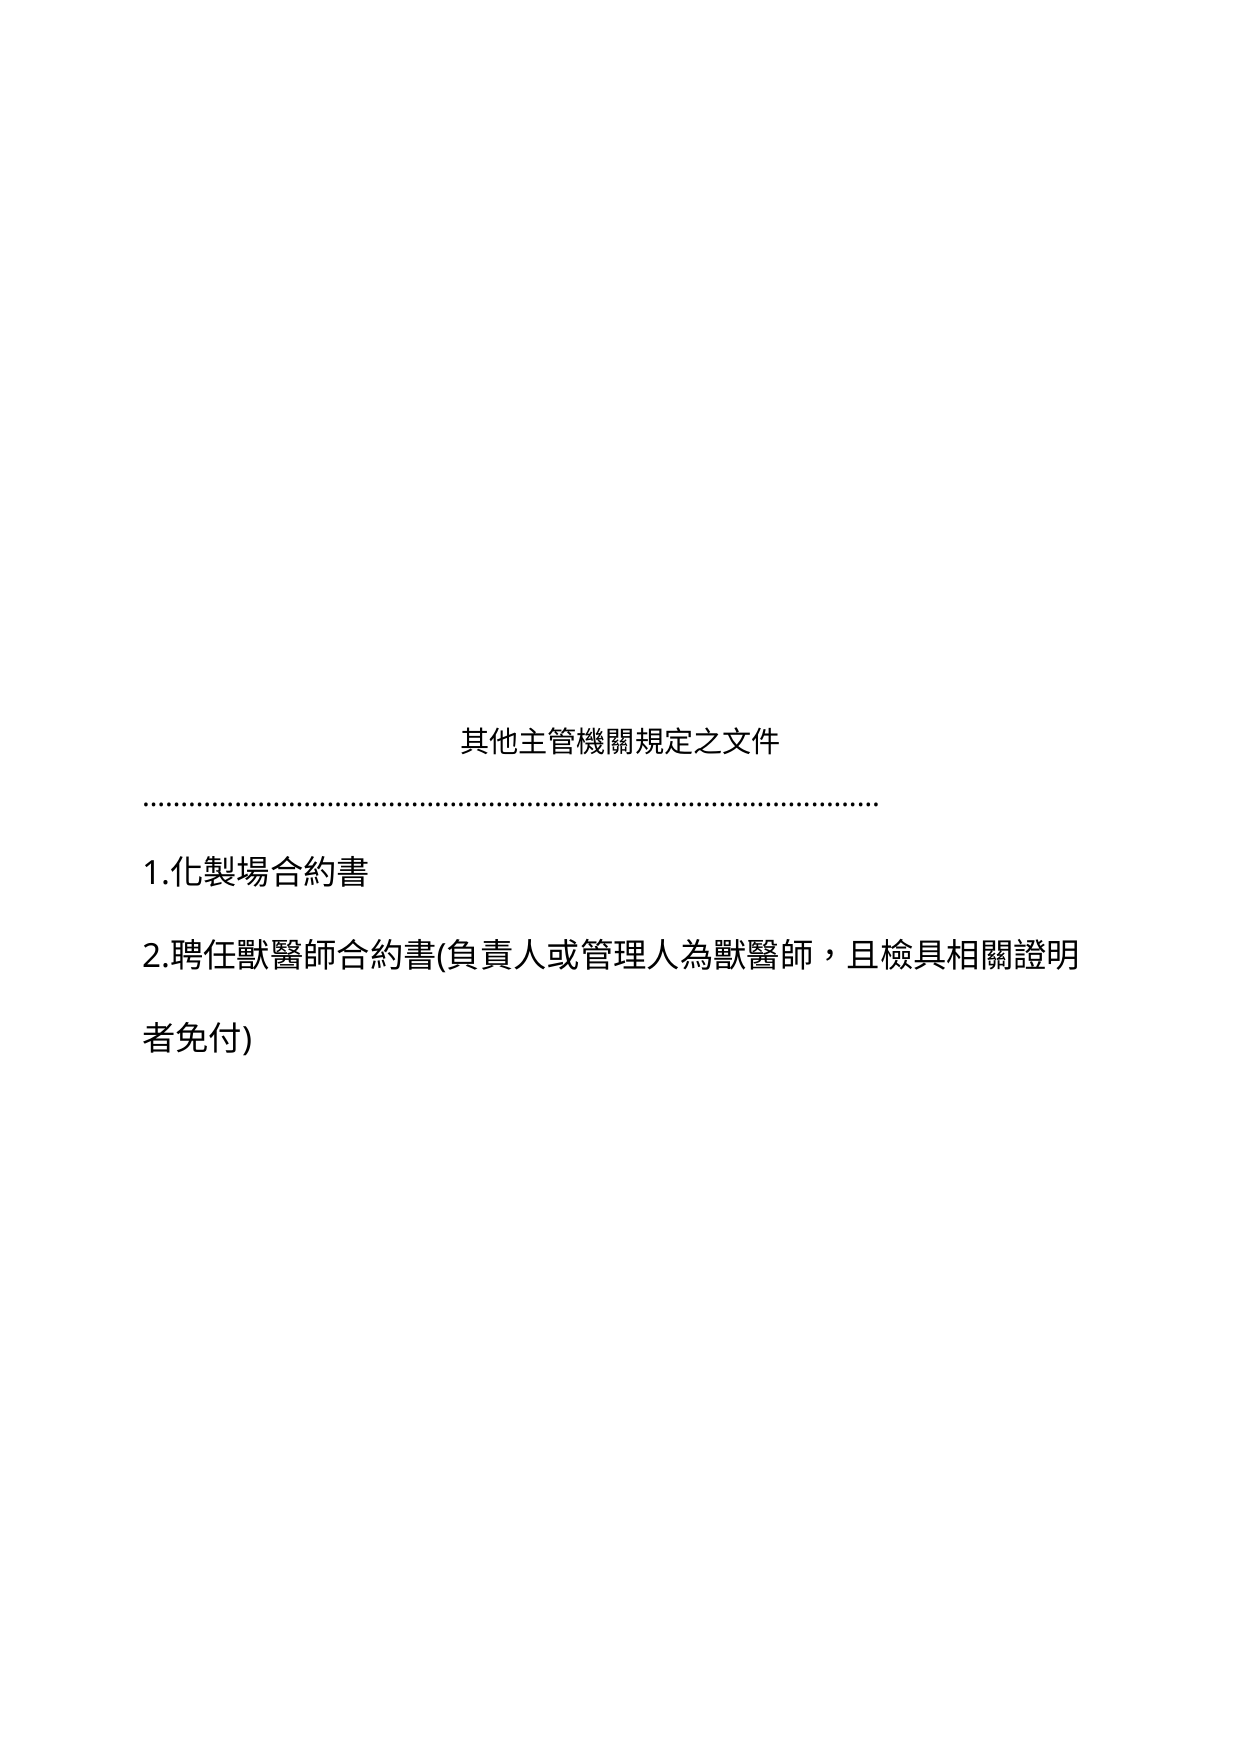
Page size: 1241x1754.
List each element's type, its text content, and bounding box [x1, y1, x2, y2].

text 其他主管機關規定之文件 [142, 709, 1098, 763]
text …………………………………………………………………………………… [142, 763, 1098, 817]
text 1.化製場合約書 [142, 817, 1098, 901]
text 2.聘任獸醫師合約書(負責人或管理人為獸醫師，且檢具相關證明者免付) [142, 901, 1098, 1067]
